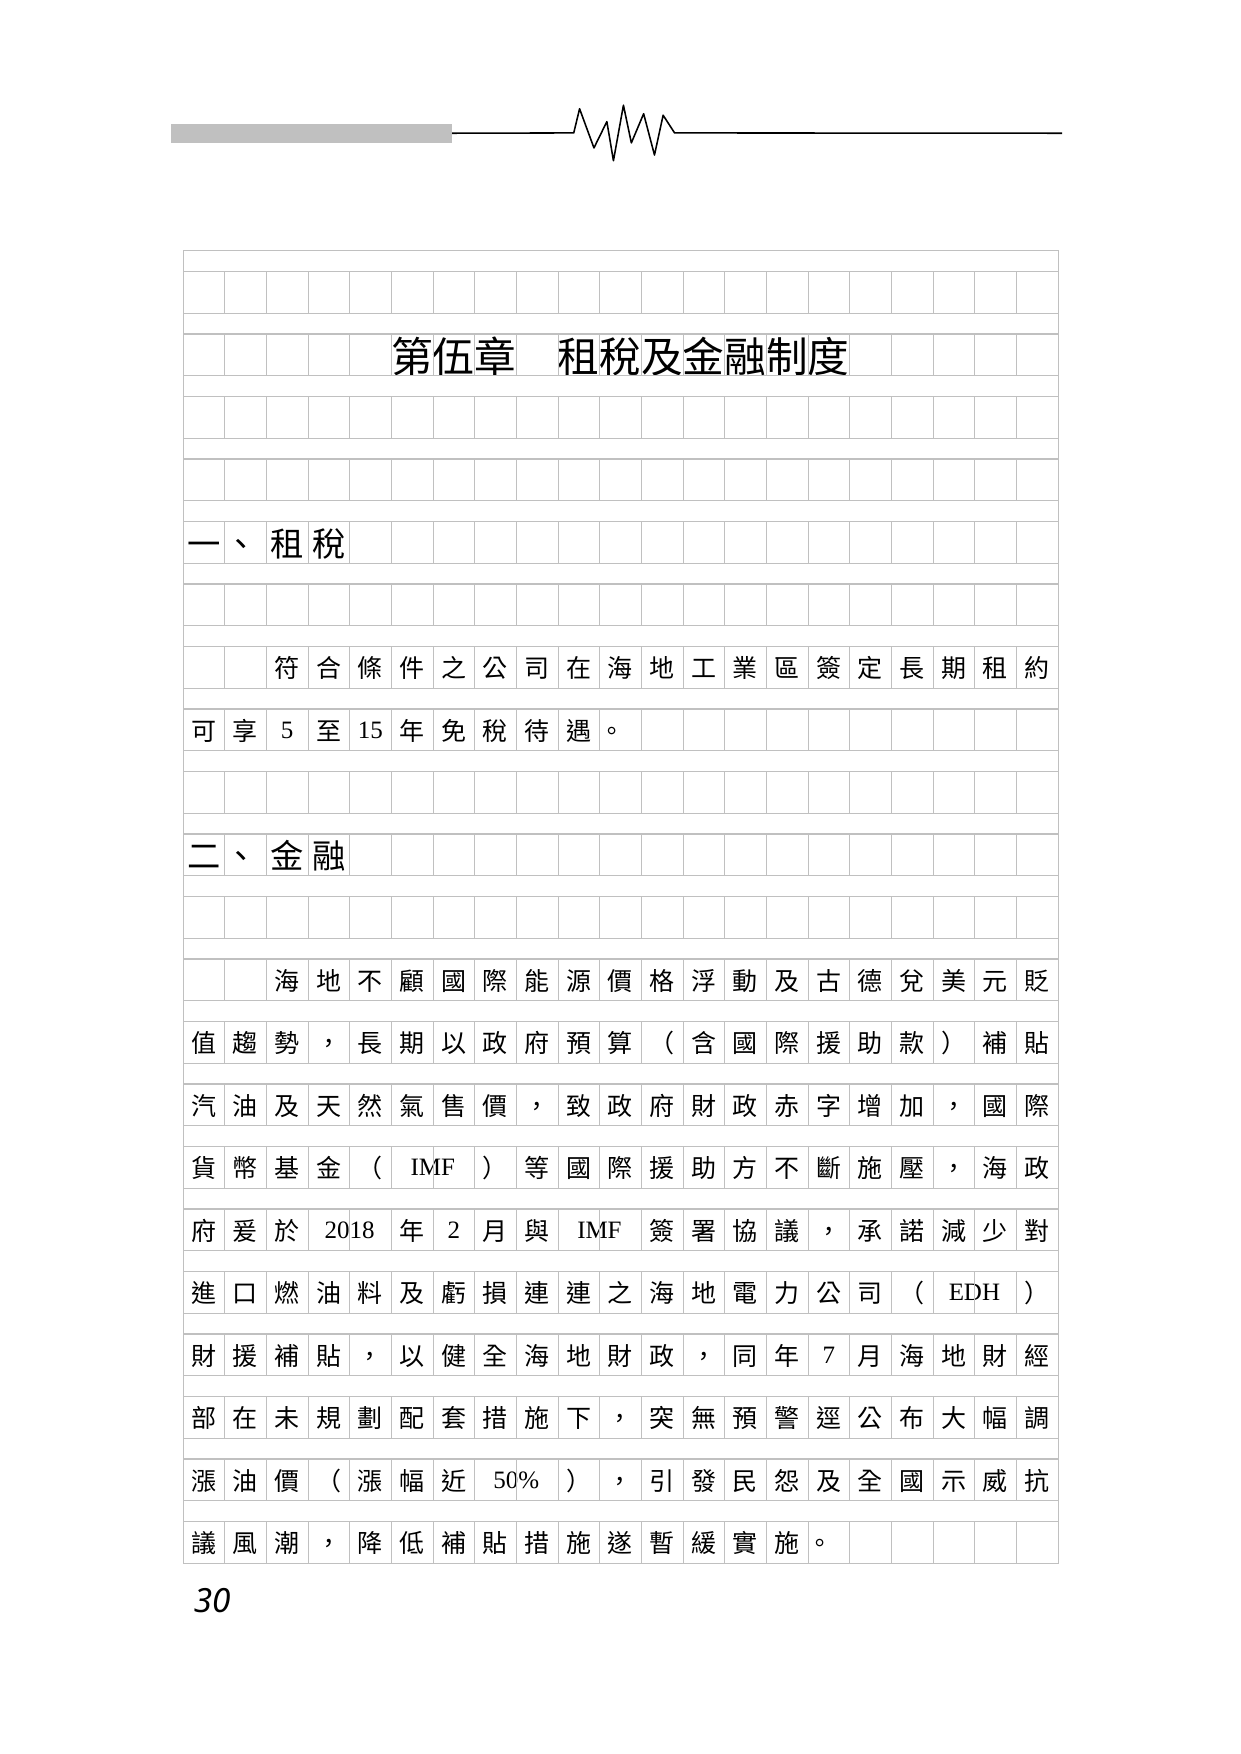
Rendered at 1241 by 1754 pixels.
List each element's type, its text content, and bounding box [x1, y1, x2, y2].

text 一、租稅 [225, 522, 266, 563]
text 第伍章 租稅及金融制度 [934, 335, 974, 375]
text 。 [600, 710, 641, 750]
text [767, 710, 808, 750]
text 至 [309, 710, 349, 750]
text 二、金融 [934, 835, 974, 875]
text 二、金融 [225, 835, 266, 875]
text 5 [267, 710, 308, 750]
text 之 [434, 647, 474, 688]
text 定 [850, 647, 891, 688]
text 一、租稅 [392, 522, 433, 563]
text 二、金融 [517, 835, 558, 875]
text 二、金融 [309, 835, 349, 875]
text 第伍章 租稅及金融制度 [517, 335, 558, 375]
text 一、租稅 [267, 522, 308, 563]
text [642, 710, 683, 750]
text 海地不顧國際能源價格浮動及古德兌美元貶值趨勢，長期以政府預算（含國際援助款）補貼汽油及天然氣售價，致政府財政赤字增加，國際貨幣基金（IMF）等國際援助方不斷施壓，海政府爰於2018年2月與IMF簽署協議，承諾減少對進口燃油料及虧損連連之海地電力公司（EDH）財援補貼，以健全海地財政，同年7月海地財經部在未規劃配套措施下，突無預警逕公布大幅調漲油價（漲幅近50%），引發民怨及全國示威抗議風潮，降低補貼措施遂暫緩實施。 [184, 1189, 1058, 1208]
text 第伍章 租稅及金融制度 [309, 335, 349, 375]
text 二、金融 [809, 835, 849, 875]
text 條 [350, 647, 391, 688]
text 一、租稅 [600, 522, 641, 563]
text 業 [725, 647, 766, 688]
text 第伍章 租稅及金融制度 [350, 335, 391, 375]
text 稅 [475, 710, 516, 750]
text 海地不顧國際能源價格浮動及古德兌美元貶值趨勢，長期以政府預算（含國際援助款）補貼汽油及天然氣售價，致政府財政赤字增加，國際貨幣基金（IMF）等國際援助方不斷施壓，海政府爰於2018年2月與IMF簽署協議，承諾減少對進口燃油料及虧損連連之海地電力公司（EDH）財援補貼，以健全海地財政，同年7月海地財經部在未規劃配套措施下，突無預警逕公布大幅調漲油價（漲幅近50%），引發民怨及全國示威抗議風潮，降低補貼措施遂暫緩實施。 [184, 1064, 1058, 1083]
text 15 [350, 710, 391, 750]
text 一、租稅 [684, 522, 724, 563]
text 海 [600, 647, 641, 688]
text 件 [392, 647, 433, 688]
text 二、金融 [392, 835, 433, 875]
text [184, 626, 1058, 646]
text 一、租稅 [517, 522, 558, 563]
text 海地不顧國際能源價格浮動及古德兌美元貶值趨勢，長期以政府預算（含國際援助款）補貼汽油及天然氣售價，致政府財政赤字增加，國際貨幣基金（IMF）等國際援助方不斷施壓，海政府爰於2018年2月與IMF簽署協議，承諾減少對進口燃油料及虧損連連之海地電力公司（EDH）財援補貼，以健全海地財政，同年7月海地財經部在未規劃配套措施下，突無預警逕公布大幅調漲油價（漲幅近50%），引發民怨及全國示威抗議風潮，降低補貼措施遂暫緩實施。 [184, 1439, 1058, 1458]
text 二、金融 [767, 835, 808, 875]
text 一、租稅 [184, 522, 224, 563]
text [684, 710, 724, 750]
text 第伍章 租稅及金融制度 [850, 335, 891, 375]
text [809, 710, 849, 750]
text 符 [267, 647, 308, 688]
text 第伍章 租稅及金融制度 [225, 335, 266, 375]
text 一、租稅 [767, 522, 808, 563]
text 待 [517, 710, 558, 750]
text 海地不顧國際能源價格浮動及古德兌美元貶值趨勢，長期以政府預算（含國際援助款）補貼汽油及天然氣售價，致政府財政赤字增加，國際貨幣基金（IMF）等國際援助方不斷施壓，海政府爰於2018年2月與IMF簽署協議，承諾減少對進口燃油料及虧損連連之海地電力公司（EDH）財援補貼，以健全海地財政，同年7月海地財經部在未規劃配套措施下，突無預警逕公布大幅調漲油價（漲幅近50%），引發民怨及全國示威抗議風潮，降低補貼措施遂暫緩實施。 [184, 1376, 1058, 1396]
text 第伍章 租稅及金融制度 [725, 335, 766, 375]
text 海地不顧國際能源價格浮動及古德兌美元貶值趨勢，長期以政府預算（含國際援助款）補貼汽油及天然氣售價，致政府財政赤字增加，國際貨幣基金（IMF）等國際援助方不斷施壓，海政府爰於2018年2月與IMF簽署協議，承諾減少對進口燃油料及虧損連連之海地電力公司（EDH）財援補貼，以健全海地財政，同年7月海地財經部在未規劃配套措施下，突無預警逕公布大幅調漲油價（漲幅近50%），引發民怨及全國示威抗議風潮，降低補貼措施遂暫緩實施。 [184, 1314, 1058, 1333]
text 可 [184, 710, 224, 750]
text 一、租稅 [934, 522, 974, 563]
text 第伍章 租稅及金融制度 [809, 335, 849, 375]
text 第伍章 租稅及金融制度 [767, 335, 808, 375]
text 一、租稅 [350, 522, 391, 563]
text 第伍章 租稅及金融制度 [475, 335, 516, 375]
text 第伍章 租稅及金融制度 [892, 335, 933, 375]
text 海地不顧國際能源價格浮動及古德兌美元貶值趨勢，長期以政府預算（含國際援助款）補貼汽油及天然氣售價，致政府財政赤字增加，國際貨幣基金（IMF）等國際援助方不斷施壓，海政府爰於2018年2月與IMF簽署協議，承諾減少對進口燃油料及虧損連連之海地電力公司（EDH）財援補貼，以健全海地財政，同年7月海地財經部在未規劃配套措施下，突無預警逕公布大幅調漲油價（漲幅近50%），引發民怨及全國示威抗議風潮，降低補貼措施遂暫緩實施。 [184, 1001, 1058, 1021]
text 享 [225, 710, 266, 750]
text 一、租稅 [892, 522, 933, 563]
text 第伍章 租稅及金融制度 [1017, 335, 1058, 375]
text [975, 710, 1016, 750]
text 第伍章 租稅及金融制度 [184, 314, 1058, 333]
text 二、金融 [892, 835, 933, 875]
text 二、金融 [1017, 835, 1058, 875]
text 海地不顧國際能源價格浮動及古德兌美元貶值趨勢，長期以政府預算（含國際援助款）補貼汽油及天然氣售價，致政府財政赤字增加，國際貨幣基金（IMF）等國際援助方不斷施壓，海政府爰於2018年2月與IMF簽署協議，承諾減少對進口燃油料及虧損連連之海地電力公司（EDH）財援補貼，以健全海地財政，同年7月海地財經部在未規劃配套措施下，突無預警逕公布大幅調漲油價（漲幅近50%），引發民怨及全國示威抗議風潮，降低補貼措施遂暫緩實施。 [184, 939, 1058, 958]
text [184, 647, 224, 688]
text 二、金融 [267, 835, 308, 875]
text 期 [934, 647, 974, 688]
text 二、金融 [434, 835, 474, 875]
text 第伍章 租稅及金融制度 [392, 335, 433, 375]
text 一、租稅 [184, 501, 1058, 521]
text 一、租稅 [559, 522, 599, 563]
text 一、租稅 [475, 522, 516, 563]
text 第伍章 租稅及金融制度 [434, 335, 474, 375]
text 二、金融 [600, 835, 641, 875]
text 年 [392, 710, 433, 750]
text 一、租稅 [725, 522, 766, 563]
text [225, 647, 266, 688]
text 海地不顧國際能源價格浮動及古德兌美元貶值趨勢，長期以政府預算（含國際援助款）補貼汽油及天然氣售價，致政府財政赤字增加，國際貨幣基金（IMF）等國際援助方不斷施壓，海政府爰於2018年2月與IMF簽署協議，承諾減少對進口燃油料及虧損連連之海地電力公司（EDH）財援補貼，以健全海地財政，同年7月海地財經部在未規劃配套措施下，突無預警逕公布大幅調漲油價（漲幅近50%），引發民怨及全國示威抗議風潮，降低補貼措施遂暫緩實施。 [184, 1126, 1058, 1146]
text 地 [642, 647, 683, 688]
text 海地不顧國際能源價格浮動及古德兌美元貶值趨勢，長期以政府預算（含國際援助款）補貼汽油及天然氣售價，致政府財政赤字增加，國際貨幣基金（IMF）等國際援助方不斷施壓，海政府爰於2018年2月與IMF簽署協議，承諾減少對進口燃油料及虧損連連之海地電力公司（EDH）財援補貼，以健全海地財政，同年7月海地財經部在未規劃配套措施下，突無預警逕公布大幅調漲油價（漲幅近50%），引發民怨及全國示威抗議風潮，降低補貼措施遂暫緩實施。 [184, 1251, 1058, 1271]
text 一、租稅 [809, 522, 849, 563]
text 長 [892, 647, 933, 688]
text [725, 710, 766, 750]
text 簽 [809, 647, 849, 688]
text [934, 710, 974, 750]
text 二、金融 [642, 835, 683, 875]
text 二、金融 [559, 835, 599, 875]
text 第伍章 租稅及金融制度 [559, 335, 599, 375]
text 在 [559, 647, 599, 688]
text 第伍章 租稅及金融制度 [729, 357, 743, 375]
text 第伍章 租稅及金融制度 [600, 335, 641, 375]
text 二、金融 [184, 835, 224, 875]
text 一、租稅 [975, 522, 1016, 563]
text 約 [1017, 647, 1058, 688]
text 第伍章 租稅及金融制度 [184, 335, 224, 375]
text [892, 710, 933, 750]
text 二、金融 [725, 835, 766, 875]
text 遇 [559, 710, 599, 750]
text [1017, 710, 1058, 750]
text 司 [517, 647, 558, 688]
text 二、金融 [684, 835, 724, 875]
text 二、金融 [475, 835, 516, 875]
text 租 [975, 647, 1016, 688]
text [184, 689, 1058, 708]
text 合 [309, 647, 349, 688]
text 第伍章 租稅及金融制度 [684, 335, 724, 375]
text 海地不顧國際能源價格浮動及古德兌美元貶值趨勢，長期以政府預算（含國際援助款）補貼汽油及天然氣售價，致政府財政赤字增加，國際貨幣基金（IMF）等國際援助方不斷施壓，海政府爰於2018年2月與IMF簽署協議，承諾減少對進口燃油料及虧損連連之海地電力公司（EDH）財援補貼，以健全海地財政，同年7月海地財經部在未規劃配套措施下，突無預警逕公布大幅調漲油價（漲幅近50%），引發民怨及全國示威抗議風潮，降低補貼措施遂暫緩實施。 [184, 1501, 1058, 1521]
text 一、租稅 [309, 522, 349, 563]
text 免 [434, 710, 474, 750]
text 二、金融 [850, 835, 891, 875]
text 一、租稅 [850, 522, 891, 563]
text 工 [684, 647, 724, 688]
text 一、租稅 [434, 522, 474, 563]
text 第伍章 租稅及金融制度 [642, 335, 683, 375]
text 第伍章 租稅及金融制度 [267, 335, 308, 375]
text 一、租稅 [642, 522, 683, 563]
text 二、金融 [350, 835, 391, 875]
text 區 [767, 647, 808, 688]
text 二、金融 [975, 835, 1016, 875]
text 二、金融 [184, 814, 1058, 833]
text 第伍章 租稅及金融制度 [975, 335, 1016, 375]
text [850, 710, 891, 750]
text 公 [475, 647, 516, 688]
text 一、租稅 [1017, 522, 1058, 563]
